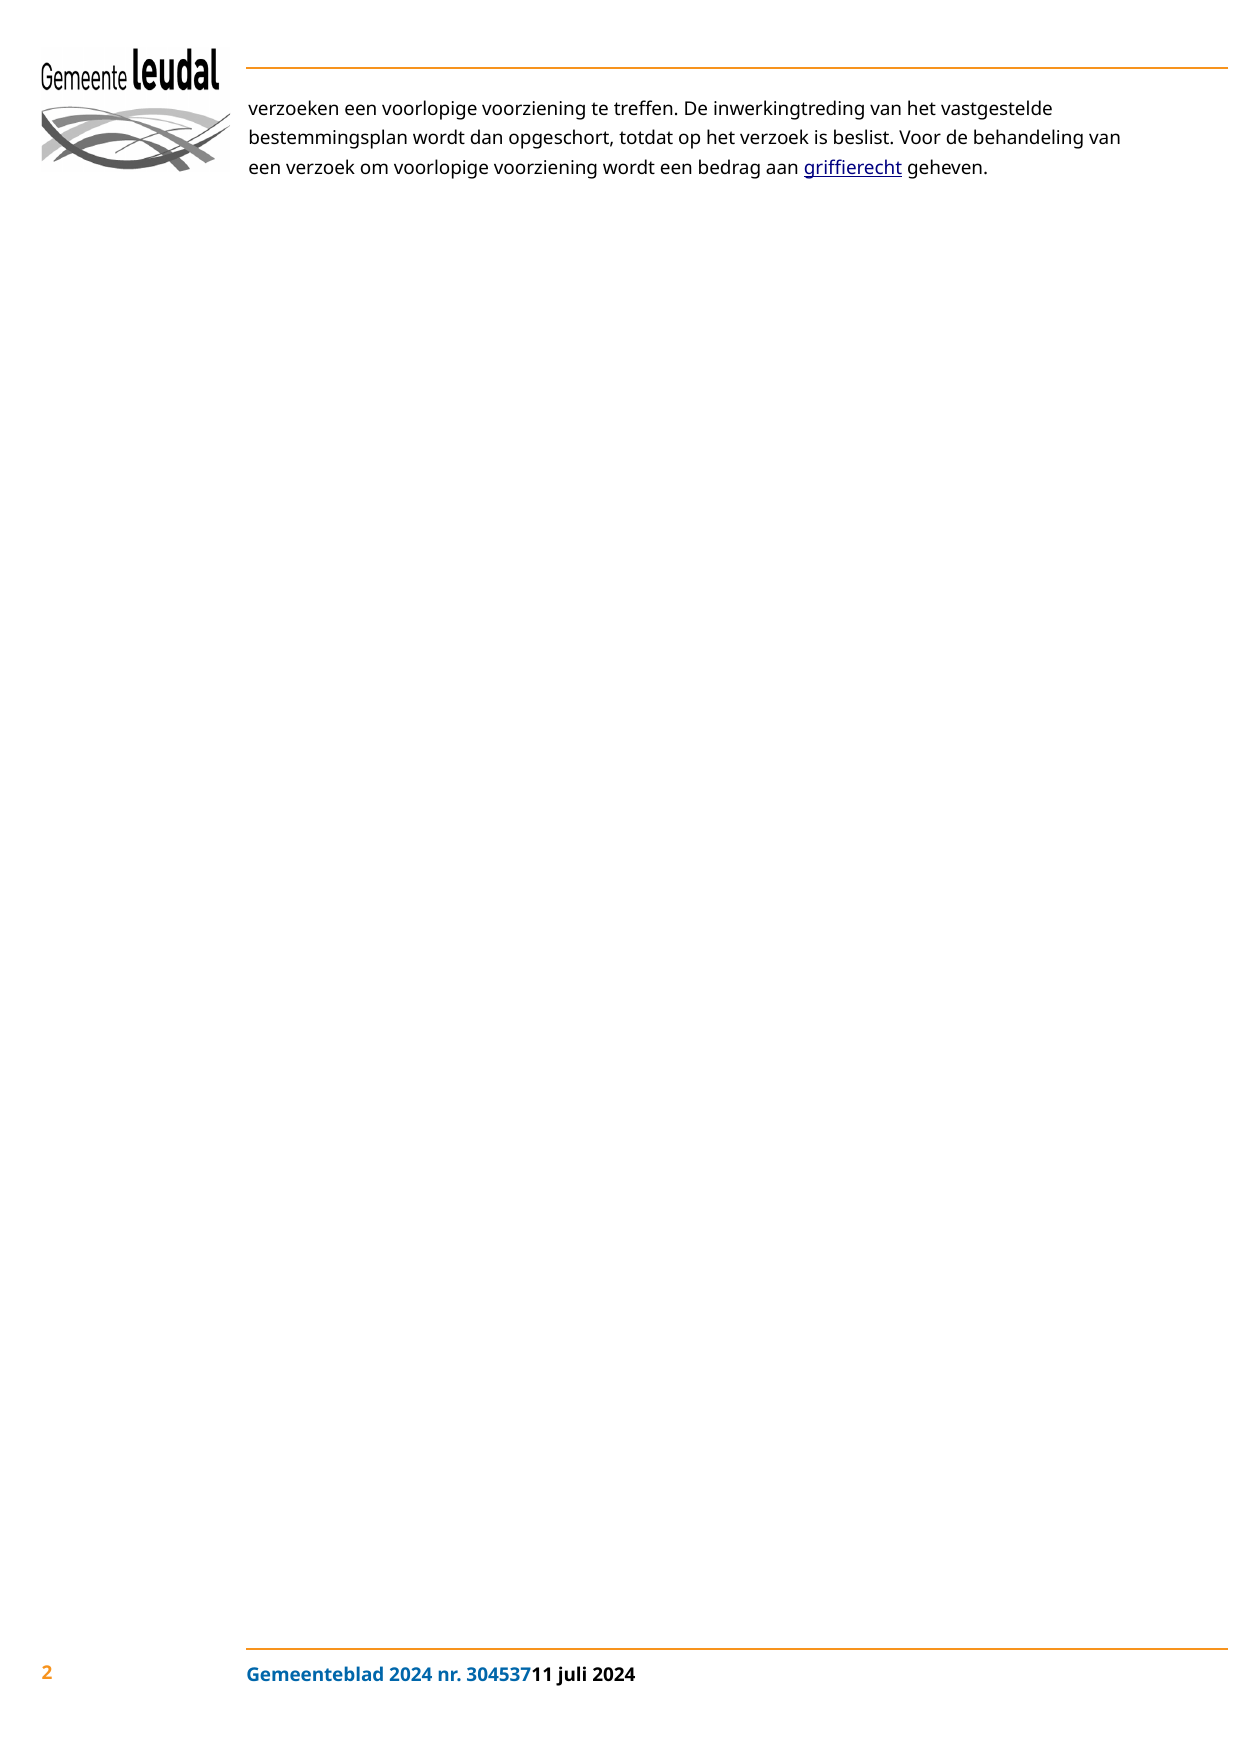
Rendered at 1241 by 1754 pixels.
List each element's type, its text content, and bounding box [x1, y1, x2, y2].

picture [41, 47, 231, 172]
text verzoeken een voorlopige voorziening te treffen. De inwerkingtreding van het vastgestelde bestemmingsplan wordt dan opgeschort, totdat op het verzoek is beslist. Voor de behandeling van een verzoek om voorlopige voorziening wordt een bedrag aan griffierecht geheven. [248, 95, 1152, 180]
